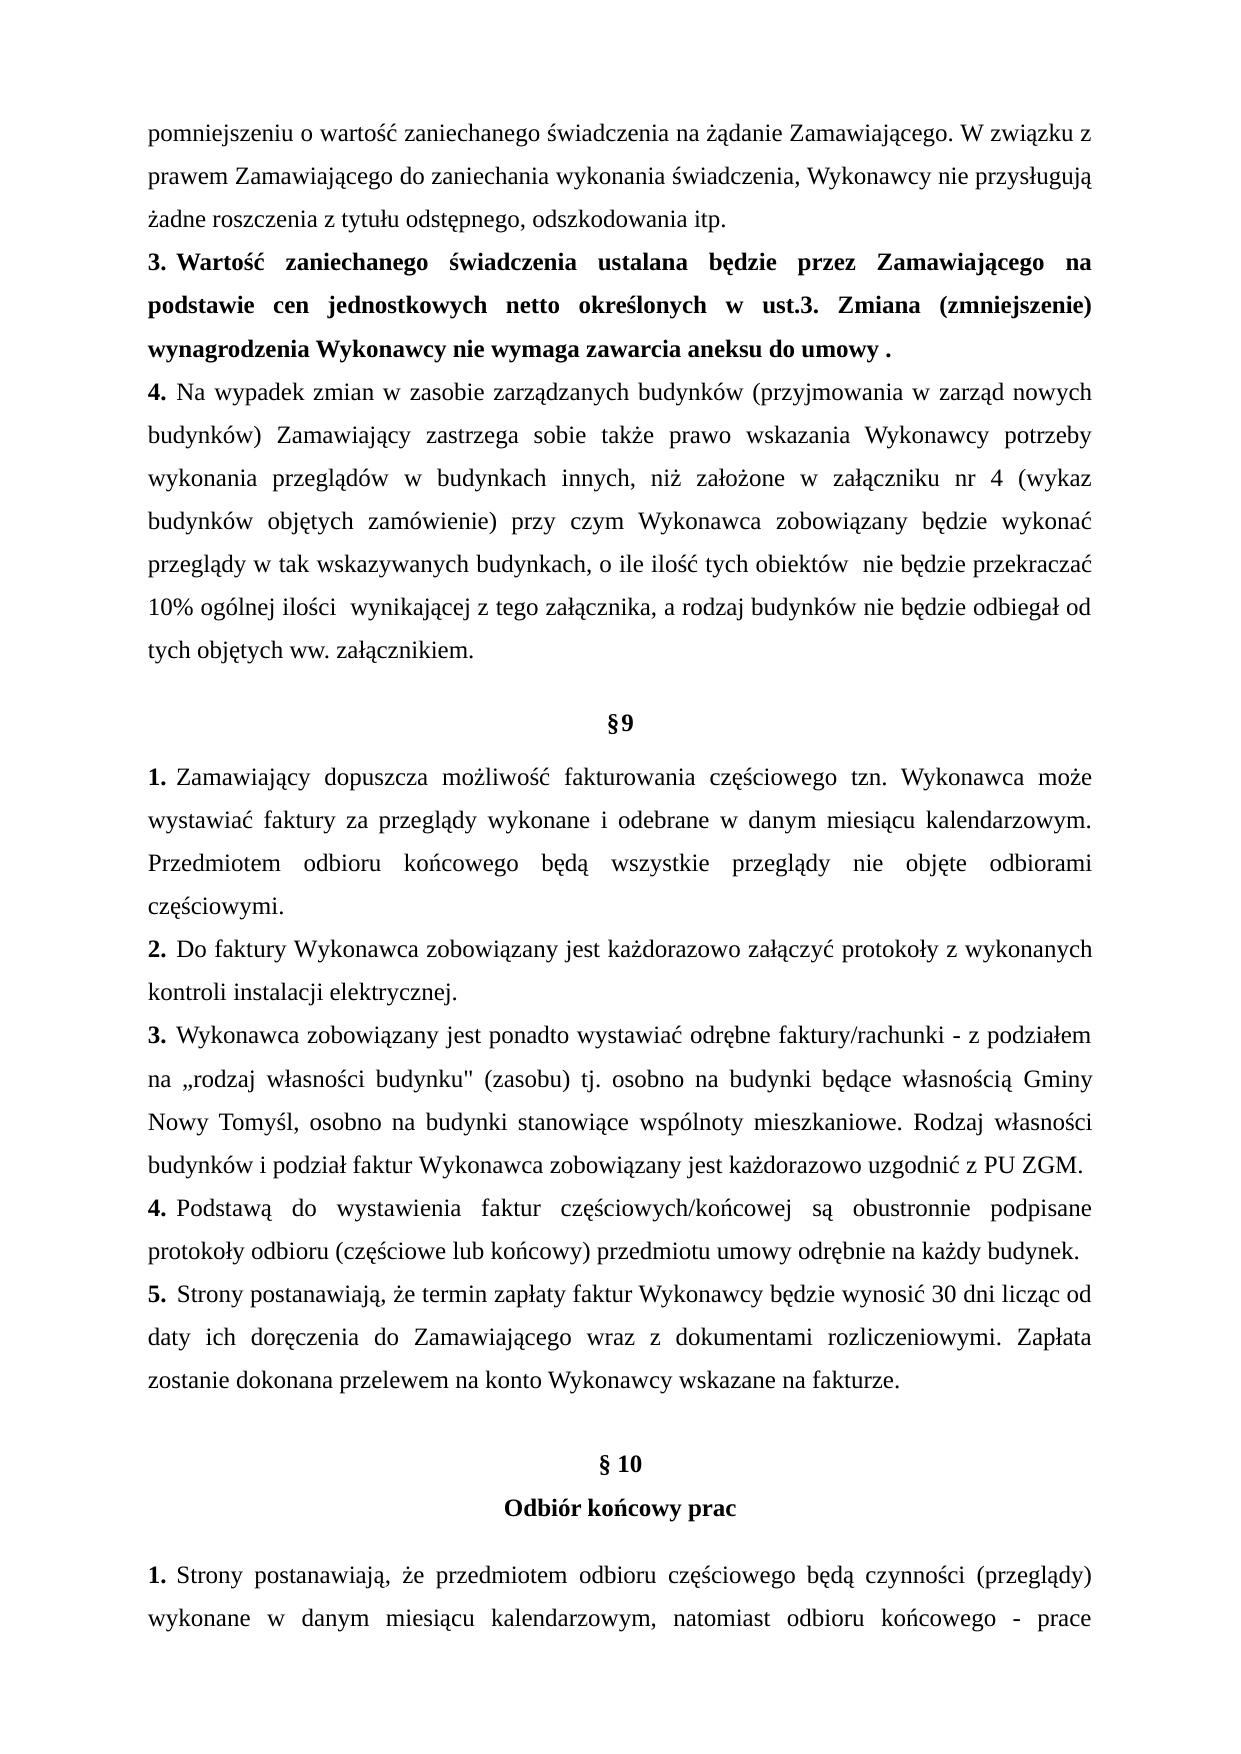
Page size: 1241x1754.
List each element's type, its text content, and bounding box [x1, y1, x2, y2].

list Podstawą do wystawienia faktur częściowych/końcowej są obustronnie podpisane protokoły odbioru (częściowe lub końcowy) przedmiotu umowy odrębnie na każdy budynek. [148, 1193, 1093, 1265]
list Do faktury Wykonawca zobowiązany jest każdorazowo załączyć protokoły z wykonanych kontroli instalacji elektrycznej. [148, 934, 1093, 1006]
text §9 [148, 708, 1093, 737]
list Wartość zaniechanego świadczenia ustalana będzie przez Zamawiającego na podstawie cen jednostkowych netto określonych w ust.3. Zmiana (zmniejszenie) wynagrodzenia Wykonawcy nie wymaga zawarcia aneksu do umowy . [148, 247, 1093, 362]
list Zamawiający dopuszcza możliwość fakturowania częściowego tzn. Wykonawca może wystawiać faktury za przeglądy wykonane i odebrane w danym miesiącu kalendarzowym. Przedmiotem odbioru końcowego będą wszystkie przeglądy nie objęte odbiorami częściowymi. [148, 762, 1093, 920]
text § 10 [148, 1449, 1093, 1478]
text pomniejszeniu o wartość zaniechanego świadczenia na żądanie Zamawiającego. W związku z prawem Zamawiającego do zaniechania wykonania świadczenia, Wykonawcy nie przysługują żadne roszczenia z tytułu odstępnego, odszkodowania itp. [148, 118, 1093, 233]
text Odbiór końcowy prac [148, 1493, 1093, 1522]
list Na wypadek zmian w zasobie zarządzanych budynków (przyjmowania w zarząd nowych budynków) Zamawiający zastrzega sobie także prawo wskazania Wykonawcy potrzeby wykonania przeglądów w budynkach innych, niż założone w załączniku nr 4 (wykaz budynków objętych zamówienie) przy czym Wykonawca zobowiązany będzie wykonać przeglądy w tak wskazywanych budynkach, o ile ilość tych obiektów nie będzie przekraczać 10% ogólnej ilości wynikającej z tego załącznika, a rodzaj budynków nie będzie odbiegał od tych objętych ww. załącznikiem. [148, 377, 1093, 664]
list Strony postanawiają, że termin zapłaty faktur Wykonawcy będzie wynosić 30 dni licząc od daty ich doręczenia do Zamawiającego wraz z dokumentami rozliczeniowymi. Zapłata zostanie dokonana przelewem na konto Wykonawcy wskazane na fakturze. [148, 1279, 1093, 1394]
list Wykonawca zobowiązany jest ponadto wystawiać odrębne faktury/rachunki - z podziałem na „rodzaj własności budynku" (zasobu) tj. osobno na budynki będące własnością Gminy Nowy Tomyśl, osobno na budynki stanowiące wspólnoty mieszkaniowe. Rodzaj własności budynków i podział faktur Wykonawca zobowiązany jest każdorazowo uzgodnić z PU ZGM. [148, 1021, 1093, 1179]
list Strony postanawiają, że przedmiotem odbioru częściowego będą czynności (przeglądy) wykonane w danym miesiącu kalendarzowym, natomiast odbioru końcowego - prace [148, 1560, 1093, 1632]
